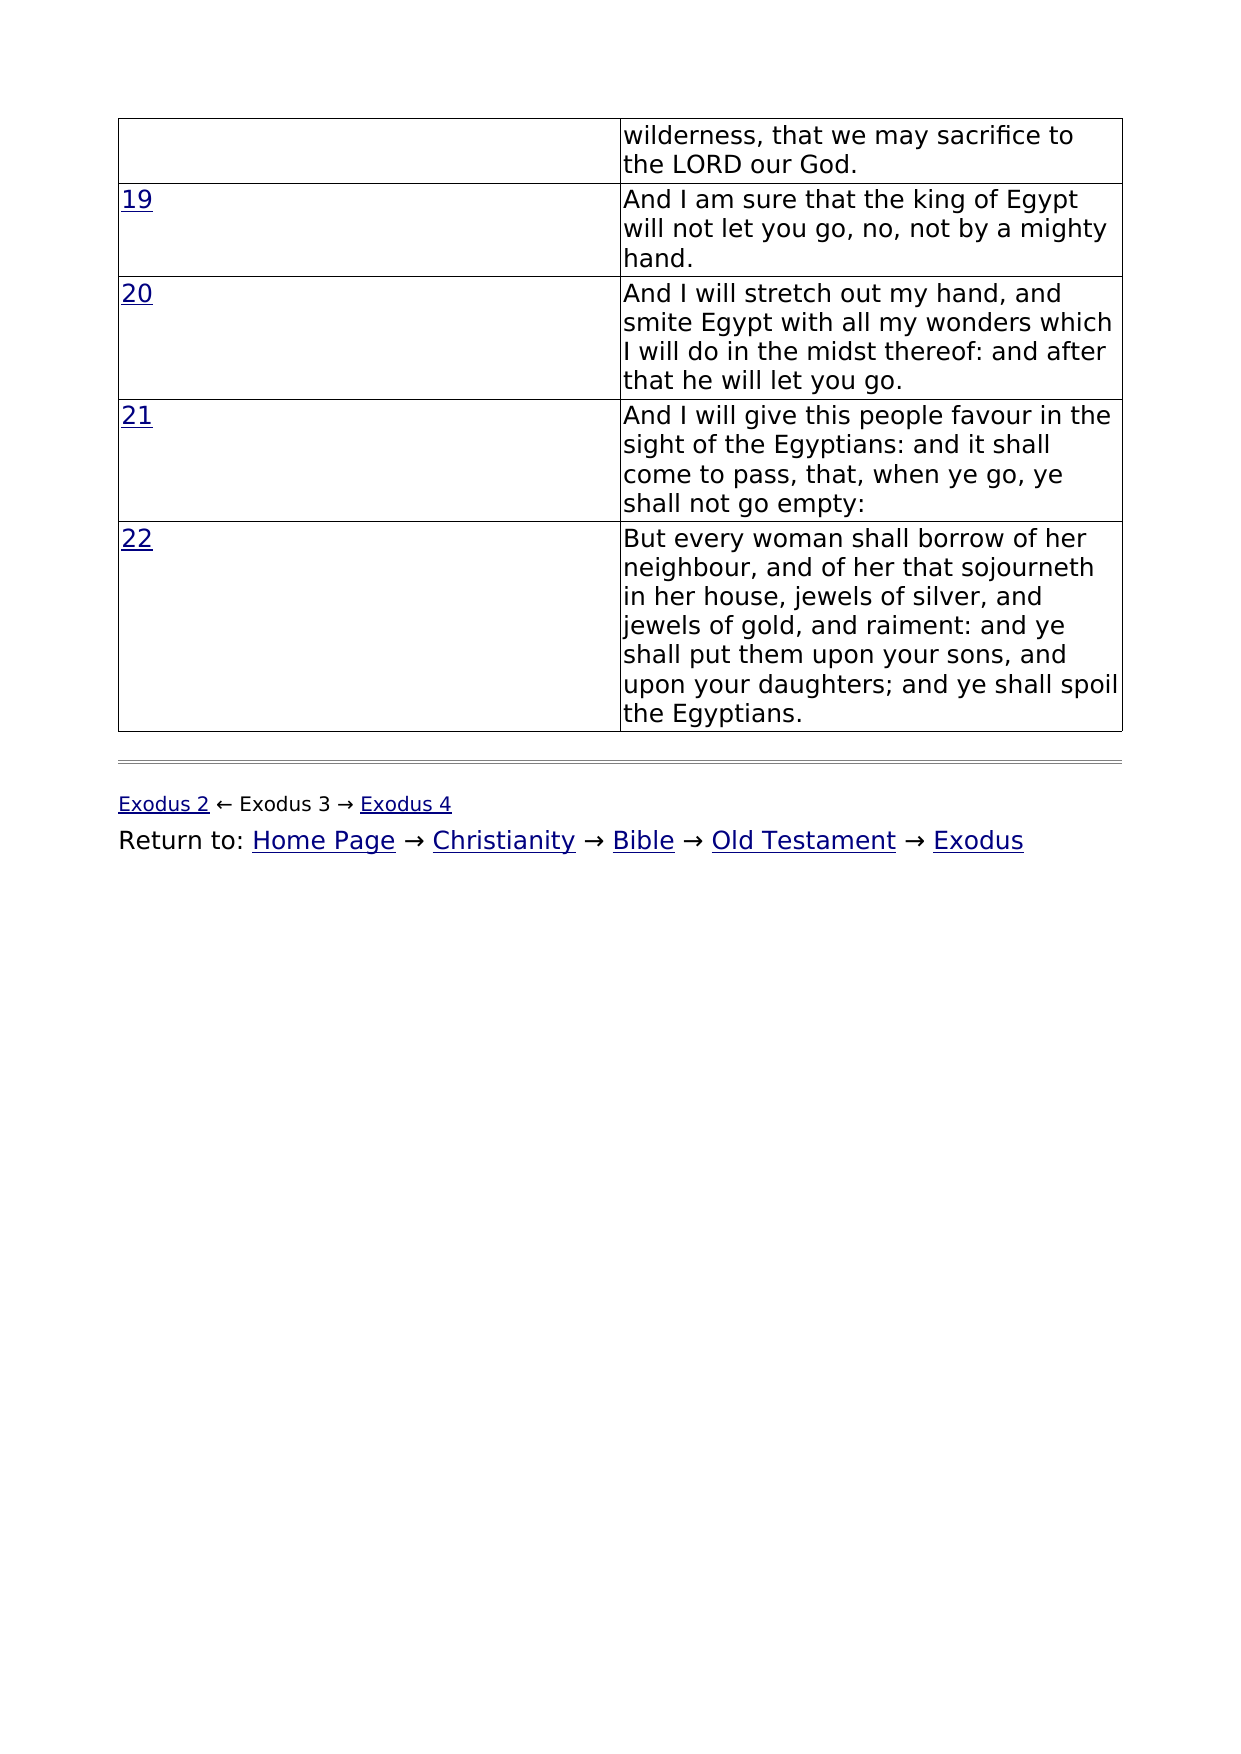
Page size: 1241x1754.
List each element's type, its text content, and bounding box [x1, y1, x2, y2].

table_cell 20 [119, 277, 620, 398]
table_cell [119, 119, 620, 182]
table_cell 21 [119, 400, 620, 521]
text Return to: Home Page → Christianity → Bible → Old Testament → Exodus [118, 826, 1122, 856]
table_cell wilderness, that we may sacrifice to the LORD our God. [621, 119, 1122, 182]
text Exodus 2 ← Exodus 3 → Exodus 4 [118, 792, 1122, 826]
table_cell 19 [119, 184, 620, 276]
table_cell 22 [119, 522, 620, 731]
table_cell And I will stretch out my hand, and smite Egypt with all my wonders which I will do in the midst thereof: and after that he will let you go. [621, 277, 1122, 398]
table_cell And I will give this people favour in the sight of the Egyptians: and it shall come to pass, that, when ye go, ye shall not go empty: [621, 400, 1122, 521]
table_cell But every woman shall borrow of her neighbour, and of her that sojourneth in her house, jewels of silver, and jewels of gold, and raiment: and ye shall put them upon your sons, and upon your daughters; and ye shall spoil the Egyptians. [621, 522, 1122, 731]
table_cell And I am sure that the king of Egypt will not let you go, no, not by a mighty hand. [621, 184, 1122, 276]
